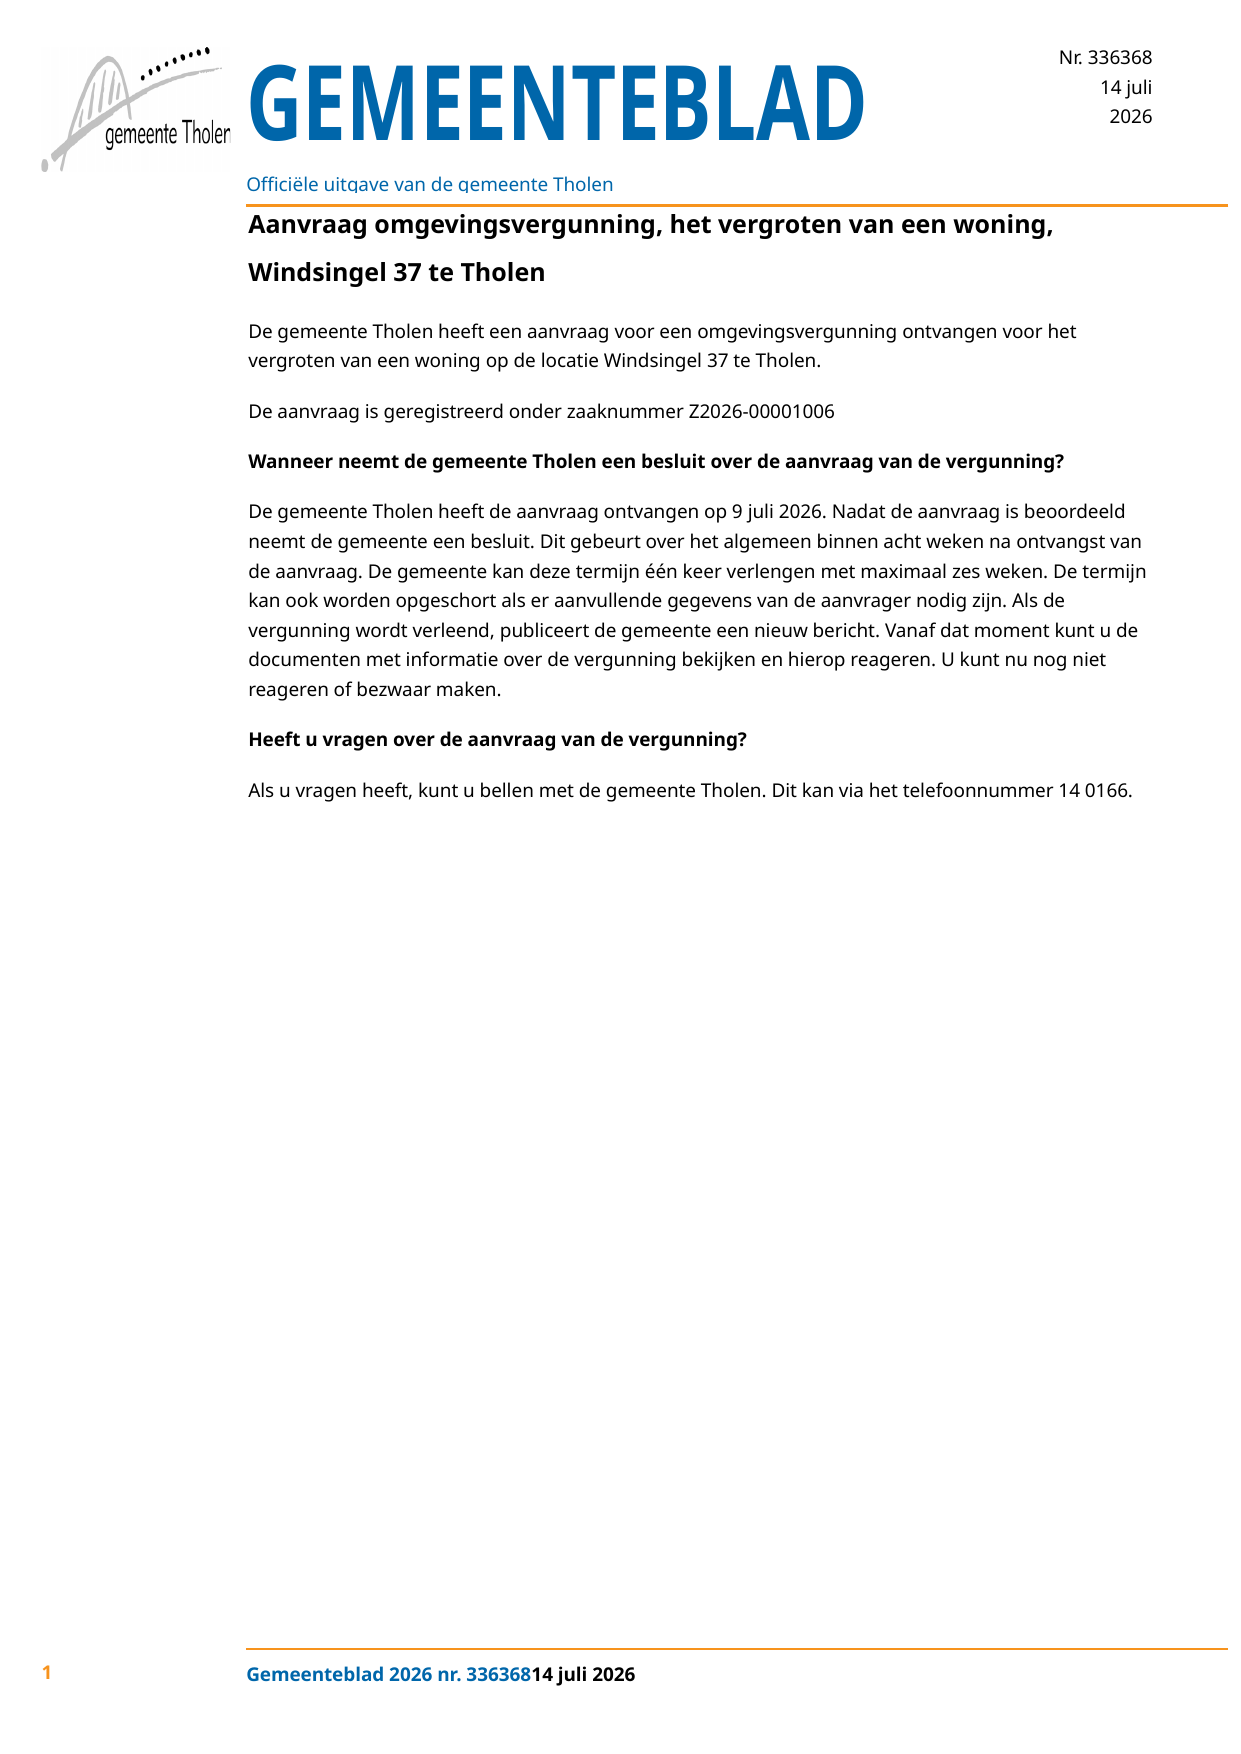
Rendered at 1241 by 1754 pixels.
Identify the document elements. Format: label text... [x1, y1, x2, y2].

text De gemeente Tholen heeft een aanvraag voor een omgevingsvergunning ontvangen voor het vergroten van een woning op de locatie Windsingel 37 te Tholen. [248, 318, 1152, 373]
text De gemeente Tholen heeft de aanvraag ontvangen op 9 juli 2026. Nadat de aanvraag is beoordeeld neemt de gemeente een besluit. Dit gebeurt over het algemeen binnen acht weken na ontvangst van de aanvraag. De gemeente kan deze termijn één keer verlengen met maximaal zes weken. De termijn kan ook worden opgeschort als er aanvullende gegevens van de aanvrager nodig zijn. Als de vergunning wordt verleend, publiceert de gemeente een nieuw bericht. Vanaf dat moment kunt u de documenten met informatie over de vergunning bekijken en hierop reageren. U kunt nu nog niet reageren of bezwaar maken. [248, 499, 1152, 702]
text Wanneer neemt de gemeente Tholen een besluit over de aanvraag van de vergunning? [248, 448, 1152, 474]
text Heeft u vragen over de aanvraag van de vergunning? [248, 727, 1152, 752]
text Als u vragen heeft, kunt u bellen met de gemeente Tholen. Dit kan via het telefoonnummer 14 0166. [248, 777, 1152, 803]
text Aanvraag omgevingsvergunning, het vergroten van een woning, Windsingel 37 te Tholen [248, 207, 1152, 288]
picture [41, 47, 231, 172]
text De aanvraag is geregistreerd onder zaaknummer Z2026-00001006 [248, 398, 1152, 424]
